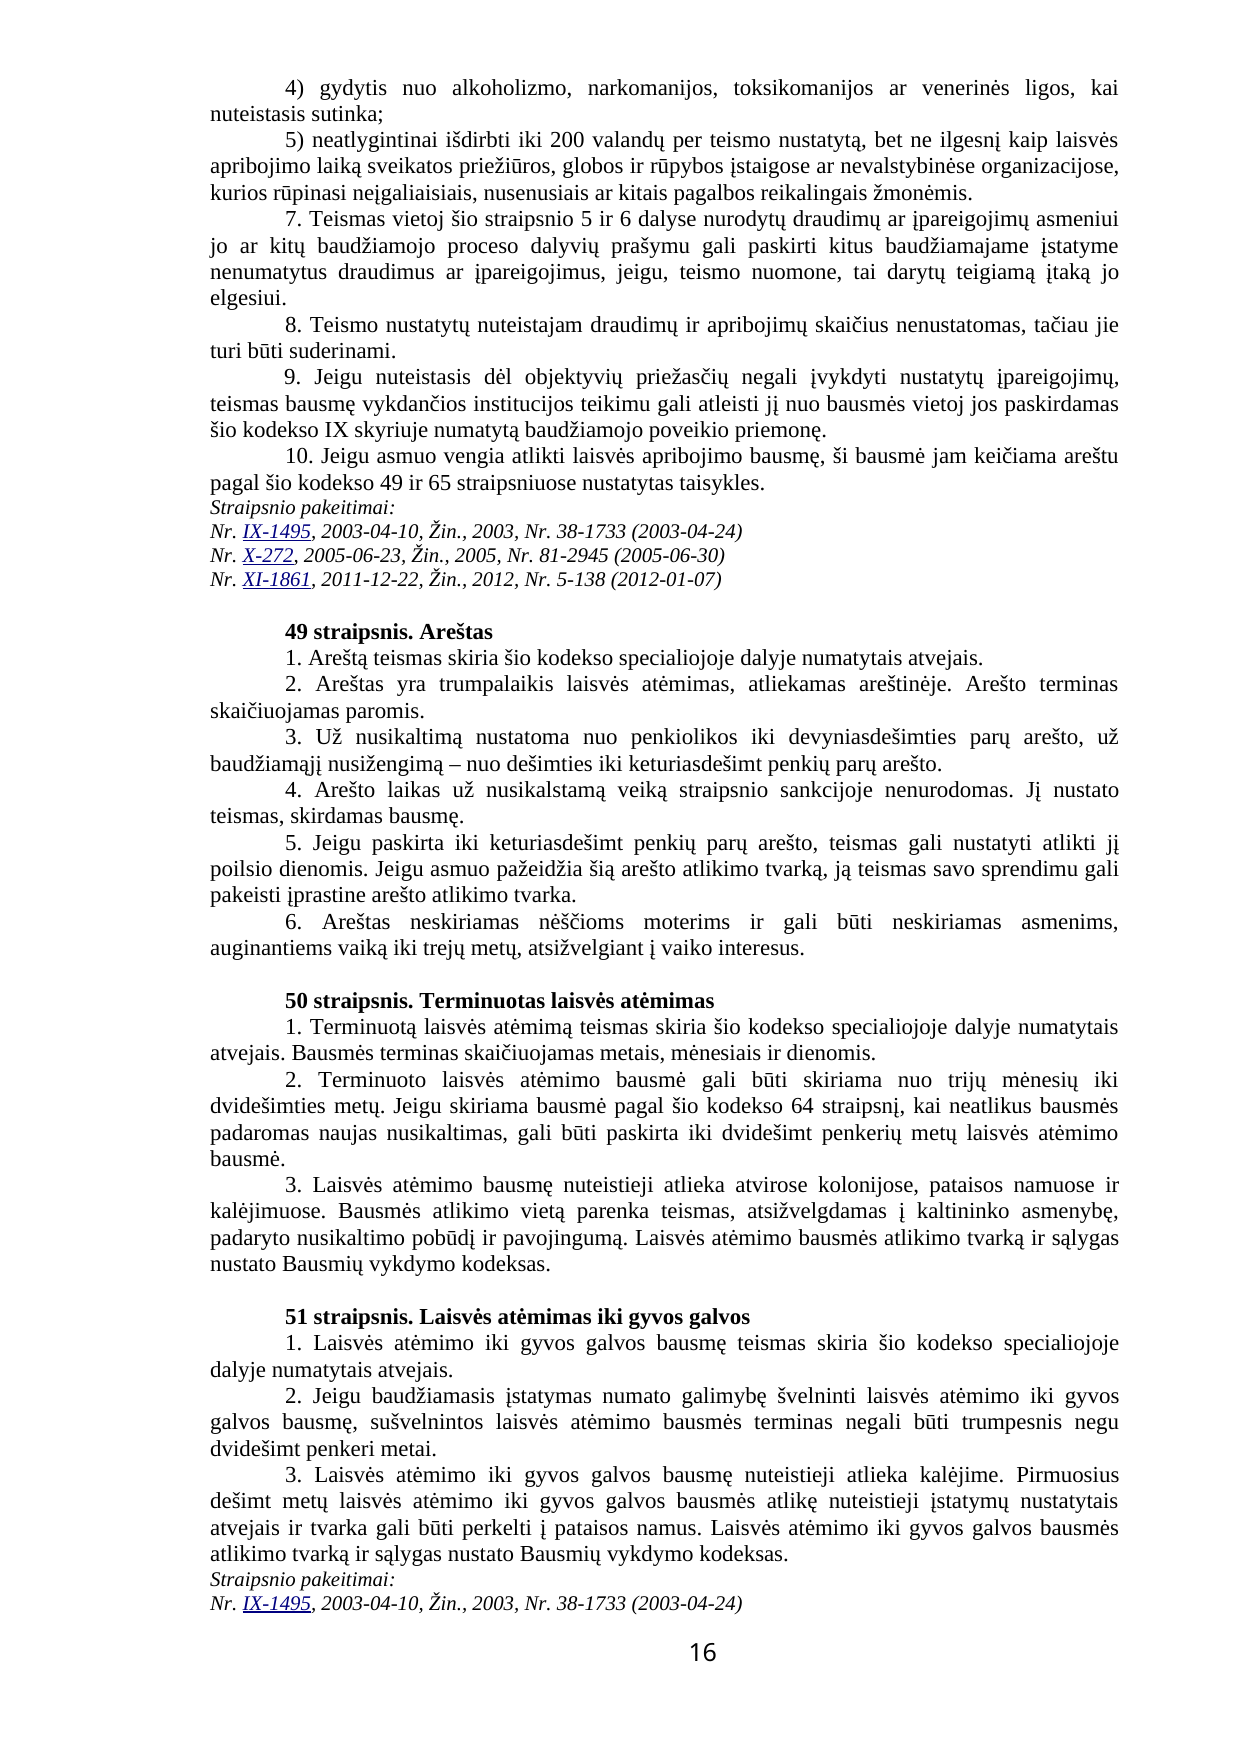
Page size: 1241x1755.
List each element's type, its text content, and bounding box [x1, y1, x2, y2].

text 5. Jeigu paskirta iki keturiasdešimt penkių parų arešto, teismas gali nustatyti atlikti jį poilsio dienomis. Jeigu asmuo pažeidžia šią arešto atlikimo tvarką, ją teismas savo sprendimu gali pakeisti įprastine arešto atlikimo tvarka. [210, 829, 1120, 908]
text 2. Areštas yra trumpalaikis laisvės atėmimas, atliekamas areštinėje. Arešto terminas skaičiuojamas paromis. [210, 671, 1120, 723]
text Straipsnio pakeitimai: [210, 495, 1120, 519]
text 1. Areštą teismas skiria šio kodekso specialiojoje dalyje numatytais atvejais. [210, 644, 1120, 671]
text Nr. IX-1495, 2003-04-10, Žin., 2003, Nr. 38-1733 (2003-04-24) [210, 1591, 1120, 1615]
text 3. Už nusikaltimą nustatoma nuo penkiolikos iki devyniasdešimties parų arešto, už baudžiamąjį nusižengimą – nuo dešimties iki keturiasdešimt penkių parų arešto. [210, 723, 1120, 776]
text 9. Jeigu nuteistasis dėl objektyvių priežasčių negali įvykdyti nustatytų įpareigojimų, teismas bausmę vykdančios institucijos teikimu gali atleisti jį nuo bausmės vietoj jos paskirdamas šio kodekso IX skyriuje numatytą baudžiamojo poveikio priemonę. [210, 363, 1120, 442]
text 2. Terminuoto laisvės atėmimo bausmė gali būti skiriama nuo trijų mėnesių iki dvidešimties metų. Jeigu skiriama bausmė pagal šio kodekso 64 straipsnį, kai neatlikus bausmės padaromas naujas nusikaltimas, gali būti paskirta iki dvidešimt penkerių metų laisvės atėmimo bausmė. [210, 1066, 1120, 1171]
text 7. Teismas vietoj šio straipsnio 5 ir 6 dalyse nurodytų draudimų ar įpareigojimų asmeniui jo ar kitų baudžiamojo proceso dalyvių prašymu gali paskirti kitus baudžiamajame įstatyme nenumatytus draudimus ar įpareigojimus, jeigu, teismo nuomone, tai darytų teigiamą įtaką jo elgesiui. [210, 205, 1120, 311]
text 3. Laisvės atėmimo iki gyvos galvos bausmę nuteistieji atlieka kalėjime. Pirmuosius dešimt metų laisvės atėmimo iki gyvos galvos bausmės atlikę nuteistieji įstatymų nustatytais atvejais ir tvarka gali būti perkelti į pataisos namus. Laisvės atėmimo iki gyvos galvos bausmės atlikimo tvarką ir sąlygas nustato Bausmių vykdymo kodeksas. [210, 1461, 1120, 1567]
text 10. Jeigu asmuo vengia atlikti laisvės apribojimo bausmę, ši bausmė jam keičiama areštu pagal šio kodekso 49 ir 65 straipsniuose nustatytas taisykles. [210, 442, 1120, 495]
text 2. Jeigu baudžiamasis įstatymas numato galimybę švelninti laisvės atėmimo iki gyvos galvos bausmę, sušvelnintos laisvės atėmimo bausmės terminas negali būti trumpesnis negu dvidešimt penkeri metai. [210, 1382, 1120, 1461]
text 8. Teismo nustatytų nuteistajam draudimų ir apribojimų skaičius nenustatomas, tačiau jie turi būti suderinami. [210, 311, 1120, 363]
text 6. Areštas neskiriamas nėščioms moterims ir gali būti neskiriamas asmenims, auginantiems vaiką iki trejų metų, atsižvelgiant į vaiko interesus. [210, 908, 1120, 960]
text 3. Laisvės atėmimo bausmę nuteistieji atlieka atvirose kolonijose, pataisos namuose ir kalėjimuose. Bausmės atlikimo vietą parenka teismas, atsižvelgdamas į kaltininko asmenybę, padaryto nusikaltimo pobūdį ir pavojingumą. Laisvės atėmimo bausmės atlikimo tvarką ir sąlygas nustato Bausmių vykdymo kodeksas. [210, 1171, 1120, 1277]
text Nr. IX-1495, 2003-04-10, Žin., 2003, Nr. 38-1733 (2003-04-24) [210, 519, 1120, 543]
text 1. Laisvės atėmimo iki gyvos galvos bausmę teismas skiria šio kodekso specialiojoje dalyje numatytais atvejais. [210, 1329, 1120, 1382]
text 4) gydytis nuo alkoholizmo, narkomanijos, toksikomanijos ar venerinės ligos, kai nuteistasis sutinka; [210, 73, 1120, 126]
text 4. Arešto laikas už nusikalstamą veiką straipsnio sankcijoje nenurodomas. Jį nustato teismas, skirdamas bausmę. [210, 776, 1120, 829]
text 50 straipsnis. Terminuotas laisvės atėmimas [210, 987, 1120, 1013]
text 5) neatlygintinai išdirbti iki 200 valandų per teismo nustatytą, bet ne ilgesnį kaip laisvės apribojimo laiką sveikatos priežiūros, globos ir rūpybos įstaigose ar nevalstybinėse organizacijose, kurios rūpinasi neįgaliaisiais, nusenusiais ar kitais pagalbos reikalingais žmonėmis. [210, 126, 1120, 205]
text 1. Terminuotą laisvės atėmimą teismas skiria šio kodekso specialiojoje dalyje numatytais atvejais. Bausmės terminas skaičiuojamas metais, mėnesiais ir dienomis. [210, 1013, 1120, 1066]
text 51 straipsnis. Laisvės atėmimas iki gyvos galvos [210, 1303, 1120, 1329]
text Straipsnio pakeitimai: [210, 1567, 1120, 1591]
text 49 straipsnis. Areštas [210, 618, 1120, 644]
text Nr. XI-1861, 2011-12-22, Žin., 2012, Nr. 5-138 (2012-01-07) [210, 567, 1120, 591]
text Nr. X-272, 2005-06-23, Žin., 2005, Nr. 81-2945 (2005-06-30) [210, 543, 1120, 567]
